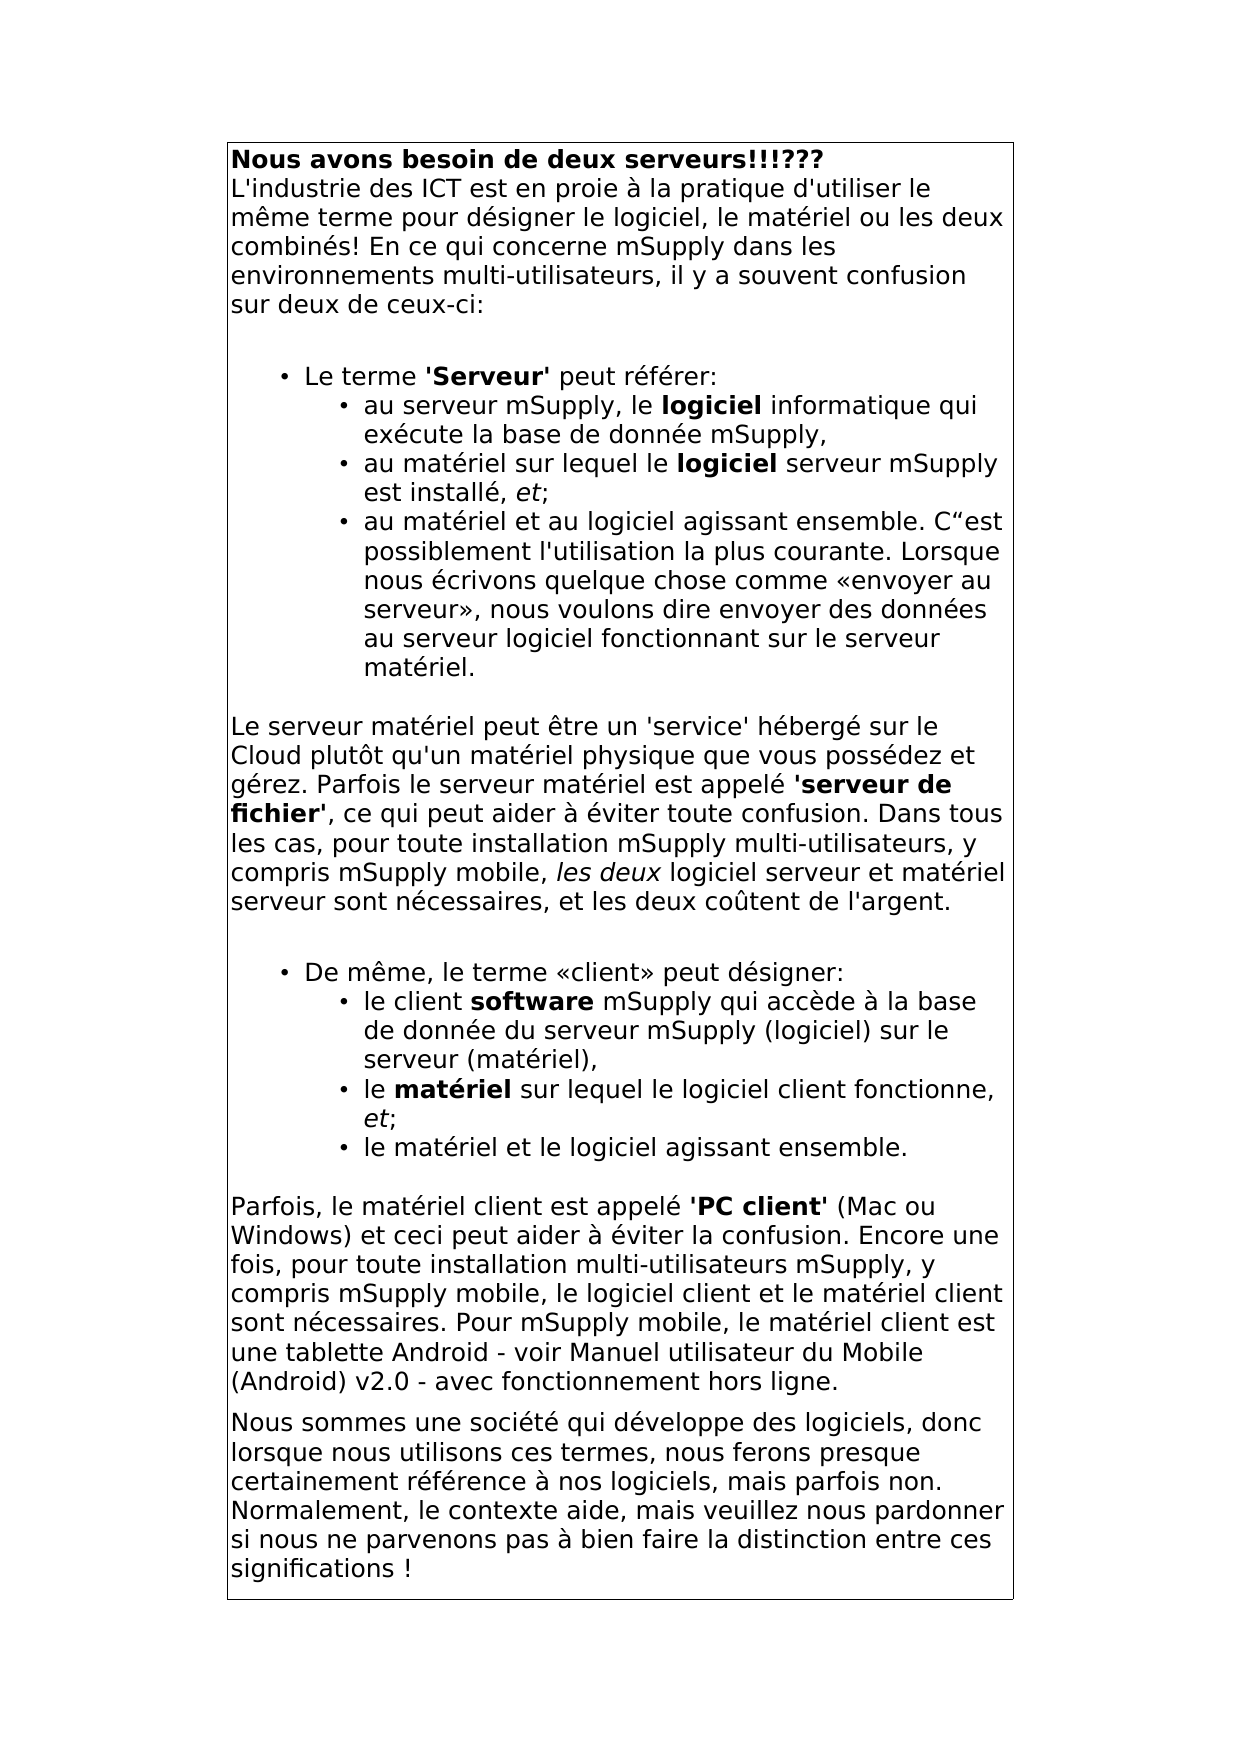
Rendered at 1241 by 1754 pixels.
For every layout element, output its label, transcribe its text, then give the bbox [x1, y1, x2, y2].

table_header Nous avons besoin de deux serveurs!!!??? L'industrie des ICT est en proie à la pratique d'utiliser le même terme pour désigner le logiciel, le matériel ou les deux combinés! En ce qui concerne mSupply dans les environnements multi-utilisateurs, il y a souvent confusion sur deux de ceux-ci: Le terme 'Serveur' peut référer: au serveur mSupply, le logiciel informatique qui exécute la base de donnée mSupply, au matériel sur lequel le logiciel serveur mSupply est installé, et; au matériel et au logiciel agissant ensemble. C“est possiblement l'utilisation la plus courante. Lorsque nous écrivons quelque chose comme «envoyer au serveur», nous voulons dire envoyer des données au serveur logiciel fonctionnant sur le serveur matériel. Le serveur matériel peut être un 'service' hébergé sur le Cloud plutôt qu'un matériel physique que vous possédez et gérez. Parfois le serveur matériel est appelé 'serveur de fichier', ce qui peut aider à éviter toute confusion. Dans tous les cas, pour toute installation mSupply multi-utilisateurs, y compris mSupply mobile, les deux logiciel serveur et matériel serveur sont nécessaires, et les deux coûtent de l'argent. De même, le terme «client» peut désigner: le client software mSupply qui accède à la base de donnée du serveur mSupply (logiciel) sur le serveur (matériel), le matériel sur lequel le logiciel client fonctionne, et; le matériel et le logiciel agissant ensemble. Parfois, le matériel client est appelé 'PC client' (Mac ou Windows) et ceci peut aider à éviter la confusion. Encore une fois, pour toute installation multi-utilisateurs mSupply, y compris mSupply mobile, le logiciel client et le matériel client sont nécessaires. Pour mSupply mobile, le matériel client est une tablette Android - voir Manuel utilisateur du Mobile (Android) v2.0 - avec fonctionnement hors ligne. Nous sommes une société qui développe des logiciels, donc lorsque nous utilisons ces termes, nous ferons presque certainement référence à nos logiciels, mais parfois non. Normalement, le contexte aide, mais veuillez nous pardonner si nous ne parvenons pas à bien faire la distinction entre ces significations ! [228, 143, 1013, 1599]
